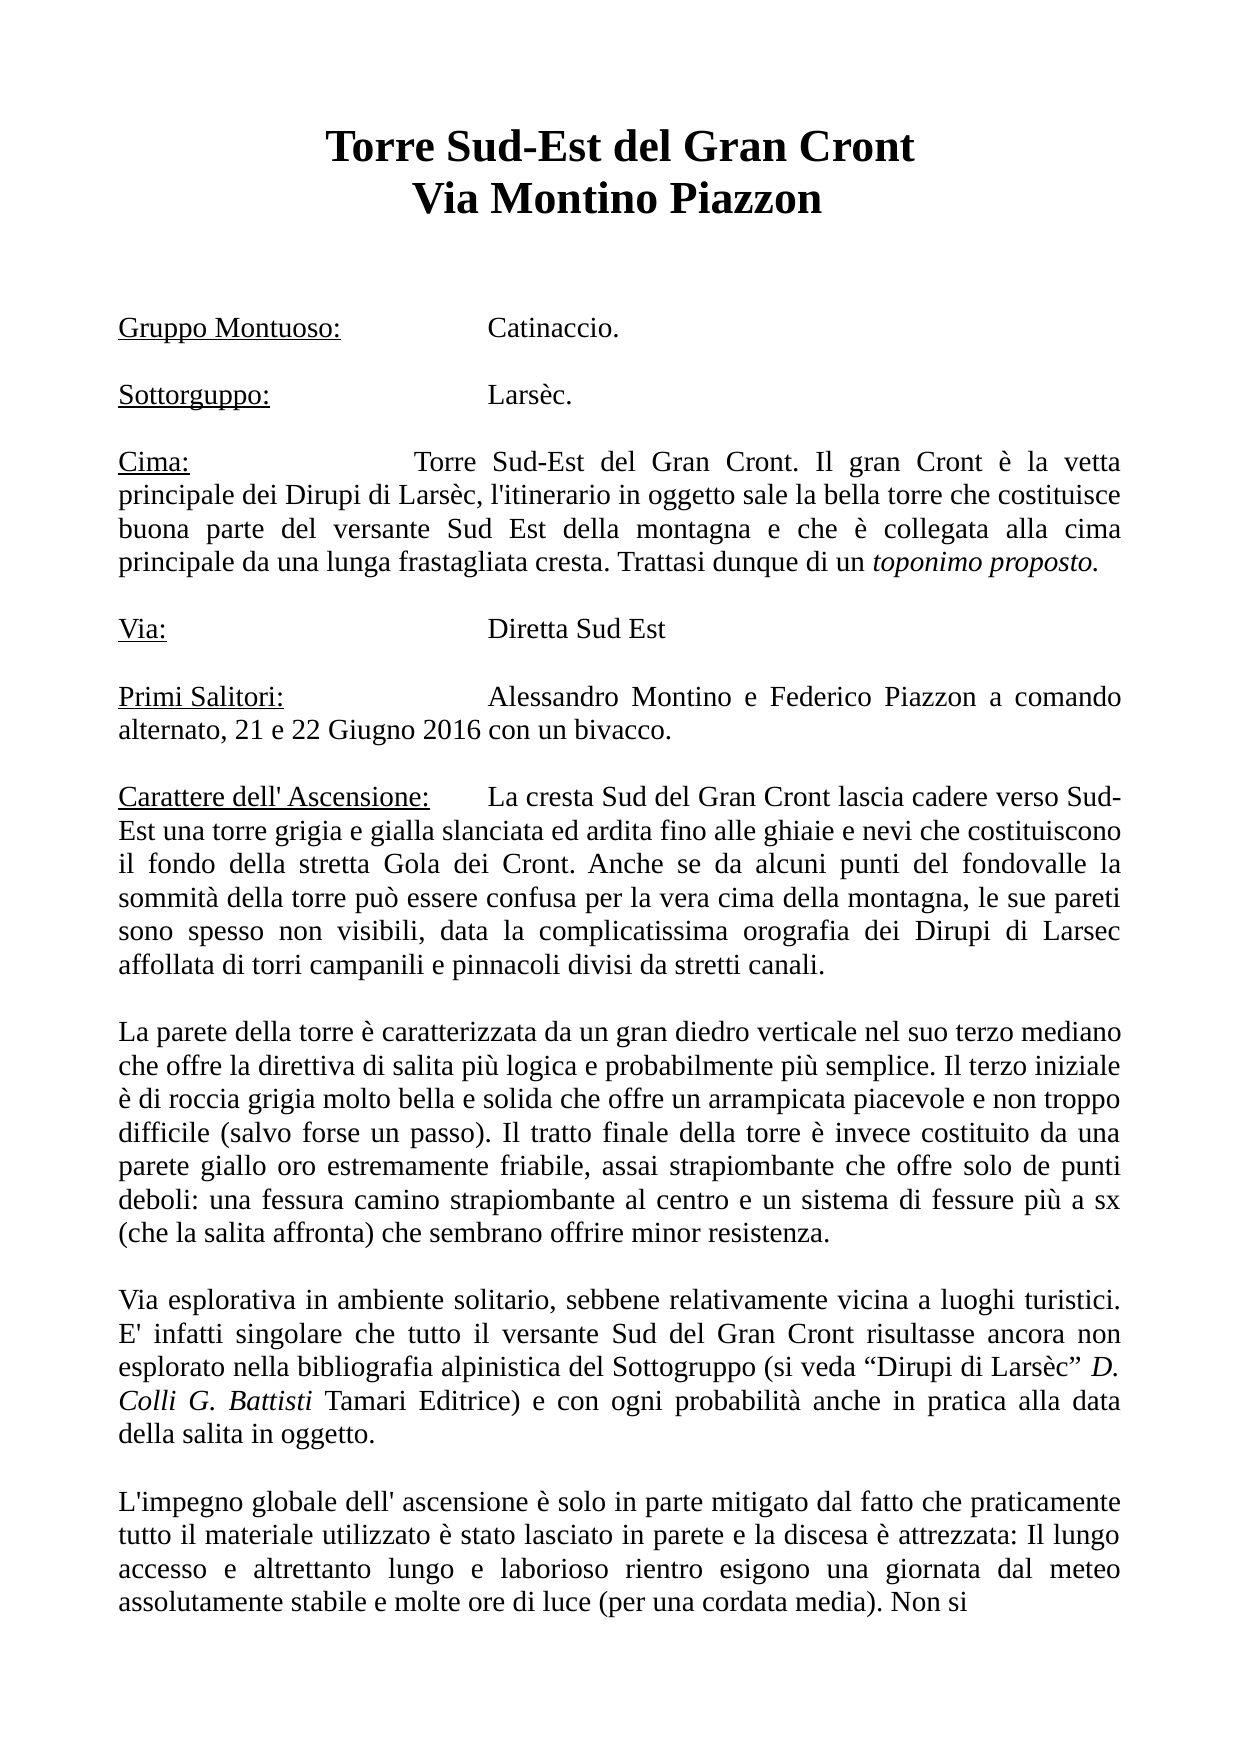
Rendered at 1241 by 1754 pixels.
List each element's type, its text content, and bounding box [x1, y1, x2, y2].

text Torre Sud-Est del Gran Cront [118, 118, 1122, 171]
text Gruppo Montuoso: Catinaccio. [118, 310, 1122, 343]
text La parete della torre è caratterizzata da un gran diedro verticale nel suo terzo mediano che offre la direttiva di salita più logica e probabilmente più semplice. Il terzo iniziale è di roccia grigia molto bella e solida che offre un arrampicata piacevole e non troppo difficile (salvo forse un passo). Il tratto finale della torre è invece costituito da una parete giallo oro estremamente friabile, assai strapiombante che offre solo de punti deboli: una fessura camino strapiombante al centro e un sistema di fessure più a sx (che la salita affronta) che sembrano offrire minor resistenza. [118, 1014, 1122, 1249]
text Carattere dell' Ascensione: La cresta Sud del Gran Cront lascia cadere verso Sud-Est una torre grigia e gialla slanciata ed ardita fino alle ghiaie e nevi che costituiscono il fondo della stretta Gola dei Cront. Anche se da alcuni punti del fondovalle la sommità della torre può essere confusa per la vera cima della montagna, le sue pareti sono spesso non visibili, data la complicatissima orografia dei Dirupi di Larsec affollata di torri campanili e pinnacoli divisi da stretti canali. [118, 779, 1122, 981]
text Via: Diretta Sud Est [118, 612, 1122, 645]
text Sottorguppo: Larsèc. [118, 377, 1122, 410]
text Cima: Torre Sud-Est del Gran Cront. Il gran Cront è la vetta principale dei Dirupi di Larsèc, l'itinerario in oggetto sale la bella torre che costituisce buona parte del versante Sud Est della montagna e che è collegata alla cima principale da una lunga frastagliata cresta. Trattasi dunque di un toponimo proposto. [118, 444, 1122, 578]
text Primi Salitori: Alessandro Montino e Federico Piazzon a comando alternato, 21 e 22 Giugno 2016 con un bivacco. [118, 679, 1122, 746]
text Via Montino Piazzon [118, 171, 1122, 223]
text Via esplorativa in ambiente solitario, sebbene relativamente vicina a luoghi turistici. E' infatti singolare che tutto il versante Sud del Gran Cront risultasse ancora non esplorato nella bibliografia alpinistica del Sottogruppo (si veda “Dirupi di Larsèc” D. Colli G. Battisti Tamari Editrice) e con ogni probabilità anche in pratica alla data della salita in oggetto. [118, 1282, 1122, 1450]
text L'impegno globale dell' ascensione è solo in parte mitigato dal fatto che praticamente tutto il materiale utilizzato è stato lasciato in parete e la discesa è attrezzata: Il lungo accesso e altrettanto lungo e laborioso rientro esigono una giornata dal meteo assolutamente stabile e molte ore di luce (per una cordata media). Non si [118, 1484, 1122, 1618]
